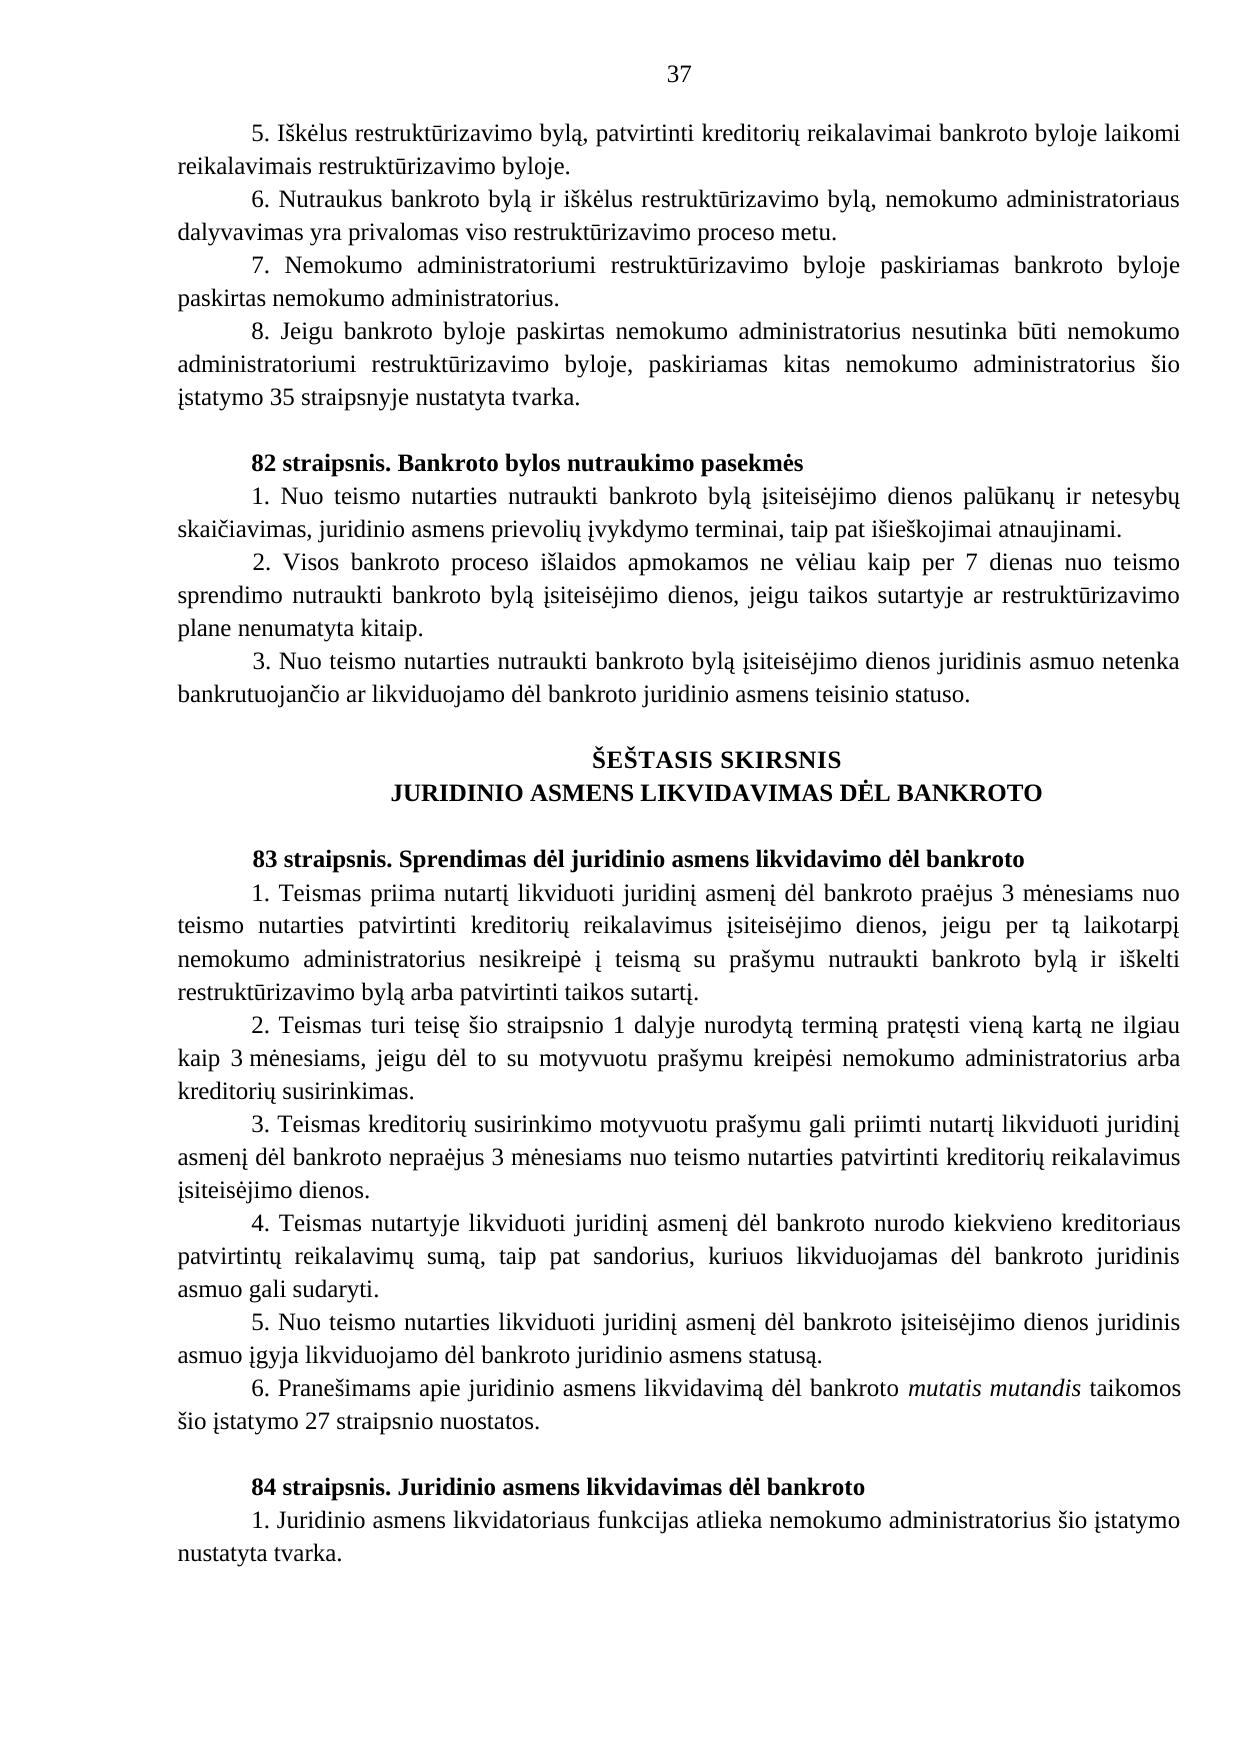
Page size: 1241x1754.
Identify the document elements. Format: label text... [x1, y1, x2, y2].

text 5. Nuo teismo nutarties likviduoti juridinį asmenį dėl bankroto įsiteisėjimo dienos juridinis asmuo įgyja likviduojamo dėl bankroto juridinio asmens statusą. [177, 1307, 1181, 1369]
text 3. Teismas kreditorių susirinkimo motyvuotu prašymu gali priimti nutartį likviduoti juridinį asmenį dėl bankroto nepraėjus 3 mėnesiams nuo teismo nutarties patvirtinti kreditorių reikalavimus įsiteisėjimo dienos. [177, 1109, 1181, 1203]
text 6. Pranešimams apie juridinio asmens likvidavimą dėl bankroto mutatis mutandis taikomos šio įstatymo 27 straipsnio nuostatos. [177, 1373, 1181, 1435]
text ŠEŠTASIS SKIRSNIS [177, 746, 1181, 774]
text 5. Iškėlus restruktūrizavimo bylą, patvirtinti kreditorių reikalavimai bankroto byloje laikomi reikalavimais restruktūrizavimo byloje. [177, 118, 1181, 180]
text 84 straipsnis. Juridinio asmens likvidavimas dėl bankroto [177, 1472, 1181, 1501]
text 4. Teismas nutartyje likviduoti juridinį asmenį dėl bankroto nurodo kiekvieno kreditoriaus patvirtintų reikalavimų sumą, taip pat sandorius, kuriuos likviduojamas dėl bankroto juridinis asmuo gali sudaryti. [177, 1208, 1181, 1303]
text 6. Nutraukus bankroto bylą ir iškėlus restruktūrizavimo bylą, nemokumo administratoriaus dalyvavimas yra privalomas viso restruktūrizavimo proceso metu. [177, 184, 1181, 246]
text 8. Jeigu bankroto byloje paskirtas nemokumo administratorius nesutinka būti nemokumo administratoriumi restruktūrizavimo byloje, paskiriamas kitas nemokumo administratorius šio įstatymo 35 straipsnyje nustatyta tvarka. [177, 316, 1181, 411]
text 7. Nemokumo administratoriumi restruktūrizavimo byloje paskiriamas bankroto byloje paskirtas nemokumo administratorius. [177, 250, 1181, 312]
text 1. Nuo teismo nutarties nutraukti bankroto bylą įsiteisėjimo dienos palūkanų ir netesybų skaičiavimas, juridinio asmens prievolių įvykdymo terminai, taip pat išieškojimai atnaujinami. [177, 481, 1181, 543]
text 1. Teismas priima nutartį likviduoti juridinį asmenį dėl bankroto praėjus 3 mėnesiams nuo teismo nutarties patvirtinti kreditorių reikalavimus įsiteisėjimo dienos, jeigu per tą laikotarpį nemokumo administratorius nesikreipė į teismą su prašymu nutraukti bankroto bylą ir iškelti restruktūrizavimo bylą arba patvirtinti taikos sutartį. [177, 878, 1181, 1005]
text 82 straipsnis. Bankroto bylos nutraukimo pasekmės [177, 448, 1181, 477]
text 3. Nuo teismo nutarties nutraukti bankroto bylą įsiteisėjimo dienos juridinis asmuo netenka bankrutuojančio ar likviduojamo dėl bankroto juridinio asmens teisinio statuso. [177, 646, 1181, 708]
text JURIDINIO ASMENS LIKVIDAVIMAS DĖL BANKROTO [177, 778, 1181, 807]
text 1. Juridinio asmens likvidatoriaus funkcijas atlieka nemokumo administratorius šio įstatymo nustatyta tvarka. [177, 1505, 1181, 1567]
text 83 straipsnis. Sprendimas dėl juridinio asmens likvidavimo dėl bankroto [177, 844, 1181, 873]
text 2. Teismas turi teisę šio straipsnio 1 dalyje nurodytą terminą pratęsti vieną kartą ne ilgiau kaip 3 mėnesiams, jeigu dėl to su motyvuotu prašymu kreipėsi nemokumo administratorius arba kreditorių susirinkimas. [177, 1010, 1181, 1104]
text 2. Visos bankroto proceso išlaidos apmokamos ne vėliau kaip per 7 dienas nuo teismo sprendimo nutraukti bankroto bylą įsiteisėjimo dienos, jeigu taikos sutartyje ar restruktūrizavimo plane nenumatyta kitaip. [177, 547, 1181, 642]
